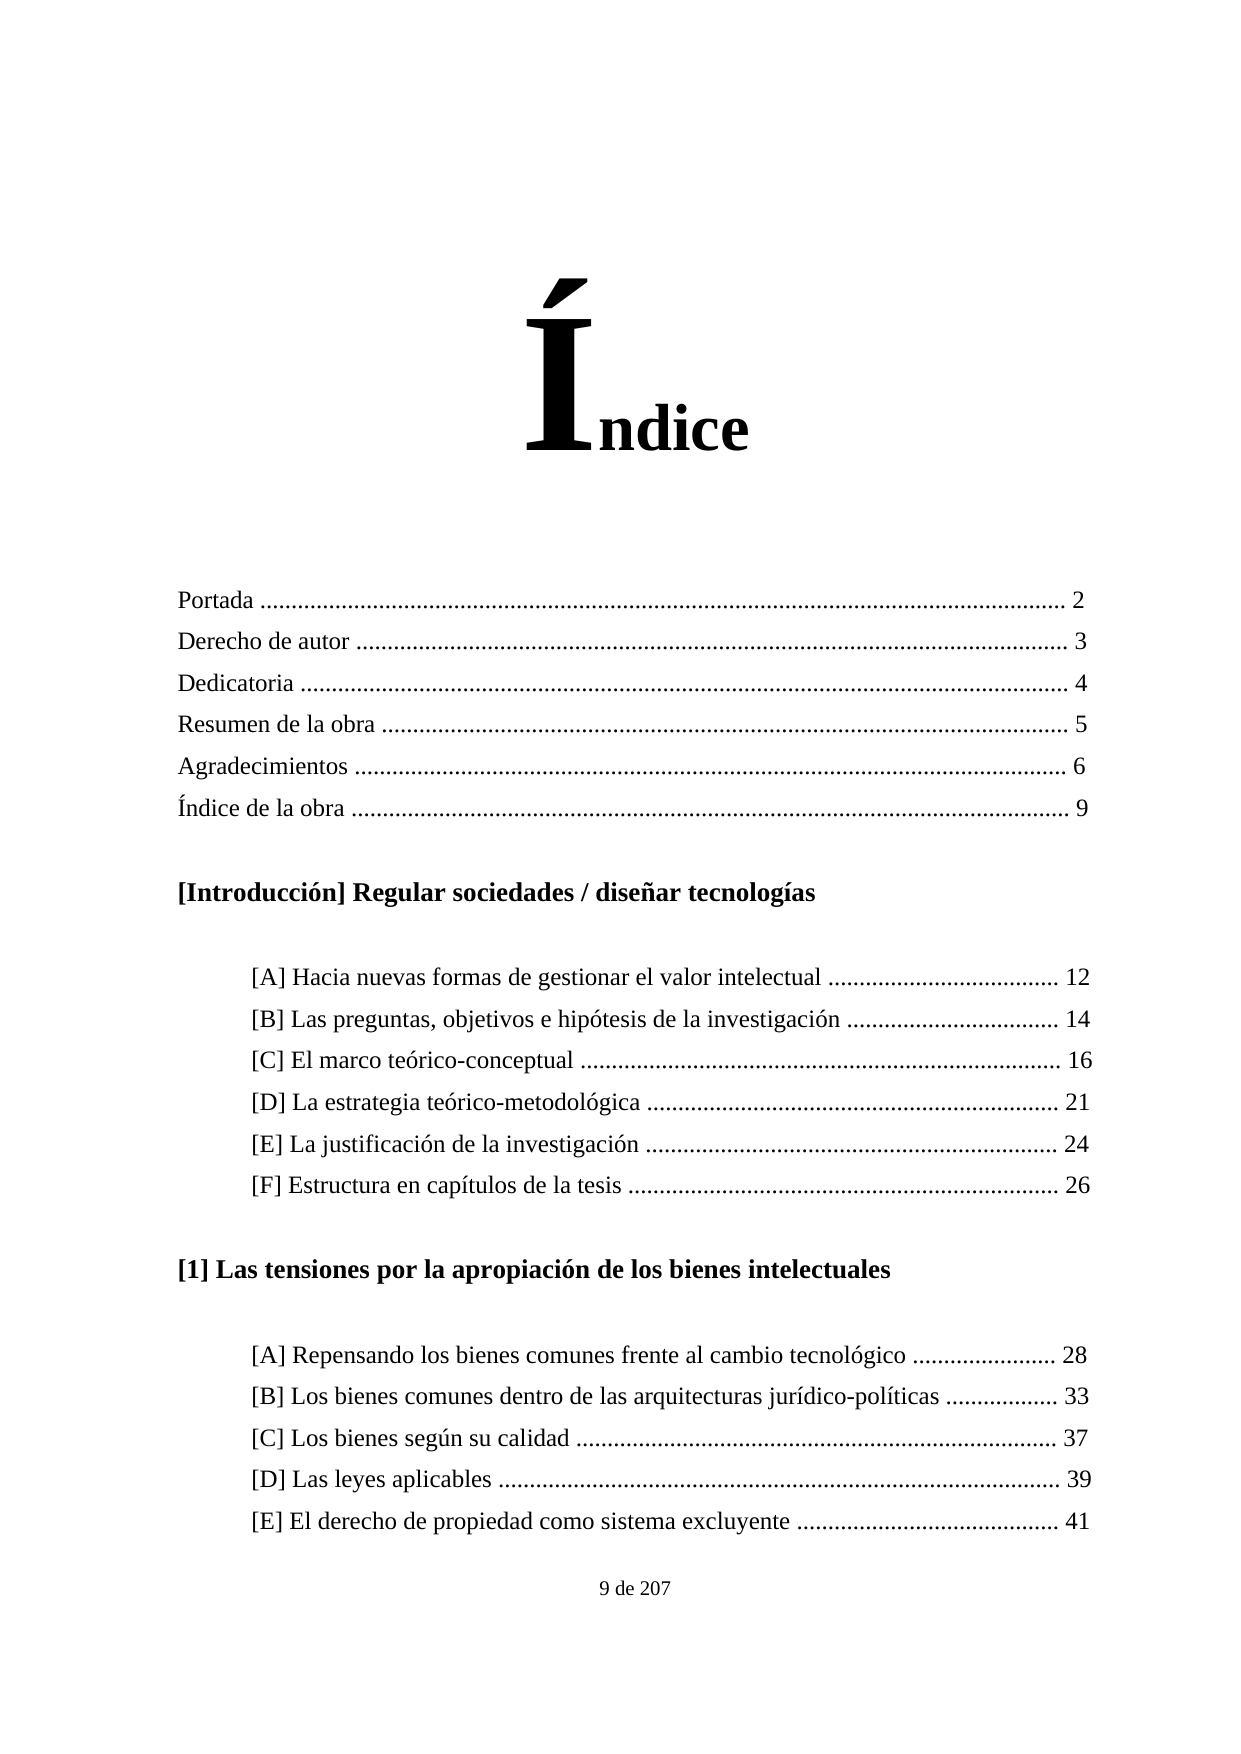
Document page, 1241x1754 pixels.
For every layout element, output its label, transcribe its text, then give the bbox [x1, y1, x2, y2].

text [F] Estructura en capítulos de la tesis ..................................................................... 26 [177, 1171, 1093, 1199]
text [D] Las leyes aplicables .......................................................................................... 39 [177, 1466, 1093, 1493]
text [1] Las tensiones por la apropiación de los bienes intelectuales [177, 1254, 1093, 1284]
text [E] El derecho de propiedad como sistema excluyente .......................................... 41 [177, 1507, 1093, 1535]
text Índice [177, 272, 1093, 563]
text Dedicatoria ........................................................................................................................... 4 [177, 669, 1093, 697]
text [B] Las preguntas, objetivos e hipótesis de la investigación .................................. 14 [177, 1005, 1093, 1033]
text [B] Los bienes comunes dentro de las arquitecturas jurídico-políticas .................. 33 [177, 1382, 1093, 1410]
text Portada ................................................................................................................................. 2 [177, 586, 1093, 614]
text Derecho de autor .................................................................................................................. 3 [177, 627, 1093, 655]
text [C] El marco teórico-conceptual ............................................................................. 16 [177, 1047, 1093, 1074]
text [Introducción] Regular sociedades / diseñar tecnologías [177, 877, 1093, 907]
text [D] La estrategia teórico-metodológica .................................................................. 21 [177, 1088, 1093, 1116]
text [C] Los bienes según su calidad ............................................................................. 37 [177, 1424, 1093, 1452]
text [A] Hacia nuevas formas de gestionar el valor intelectual ..................................... 12 [177, 963, 1093, 991]
text [A] Repensando los bienes comunes frente al cambio tecnológico ....................... 28 [177, 1341, 1093, 1369]
text Resumen de la obra .............................................................................................................. 5 [177, 711, 1093, 738]
text Agradecimientos .................................................................................................................. 6 Índice de la obra ................................................................................................................... 9 [177, 752, 1093, 821]
text [E] La justificación de la investigación .................................................................. 24 [177, 1130, 1093, 1157]
